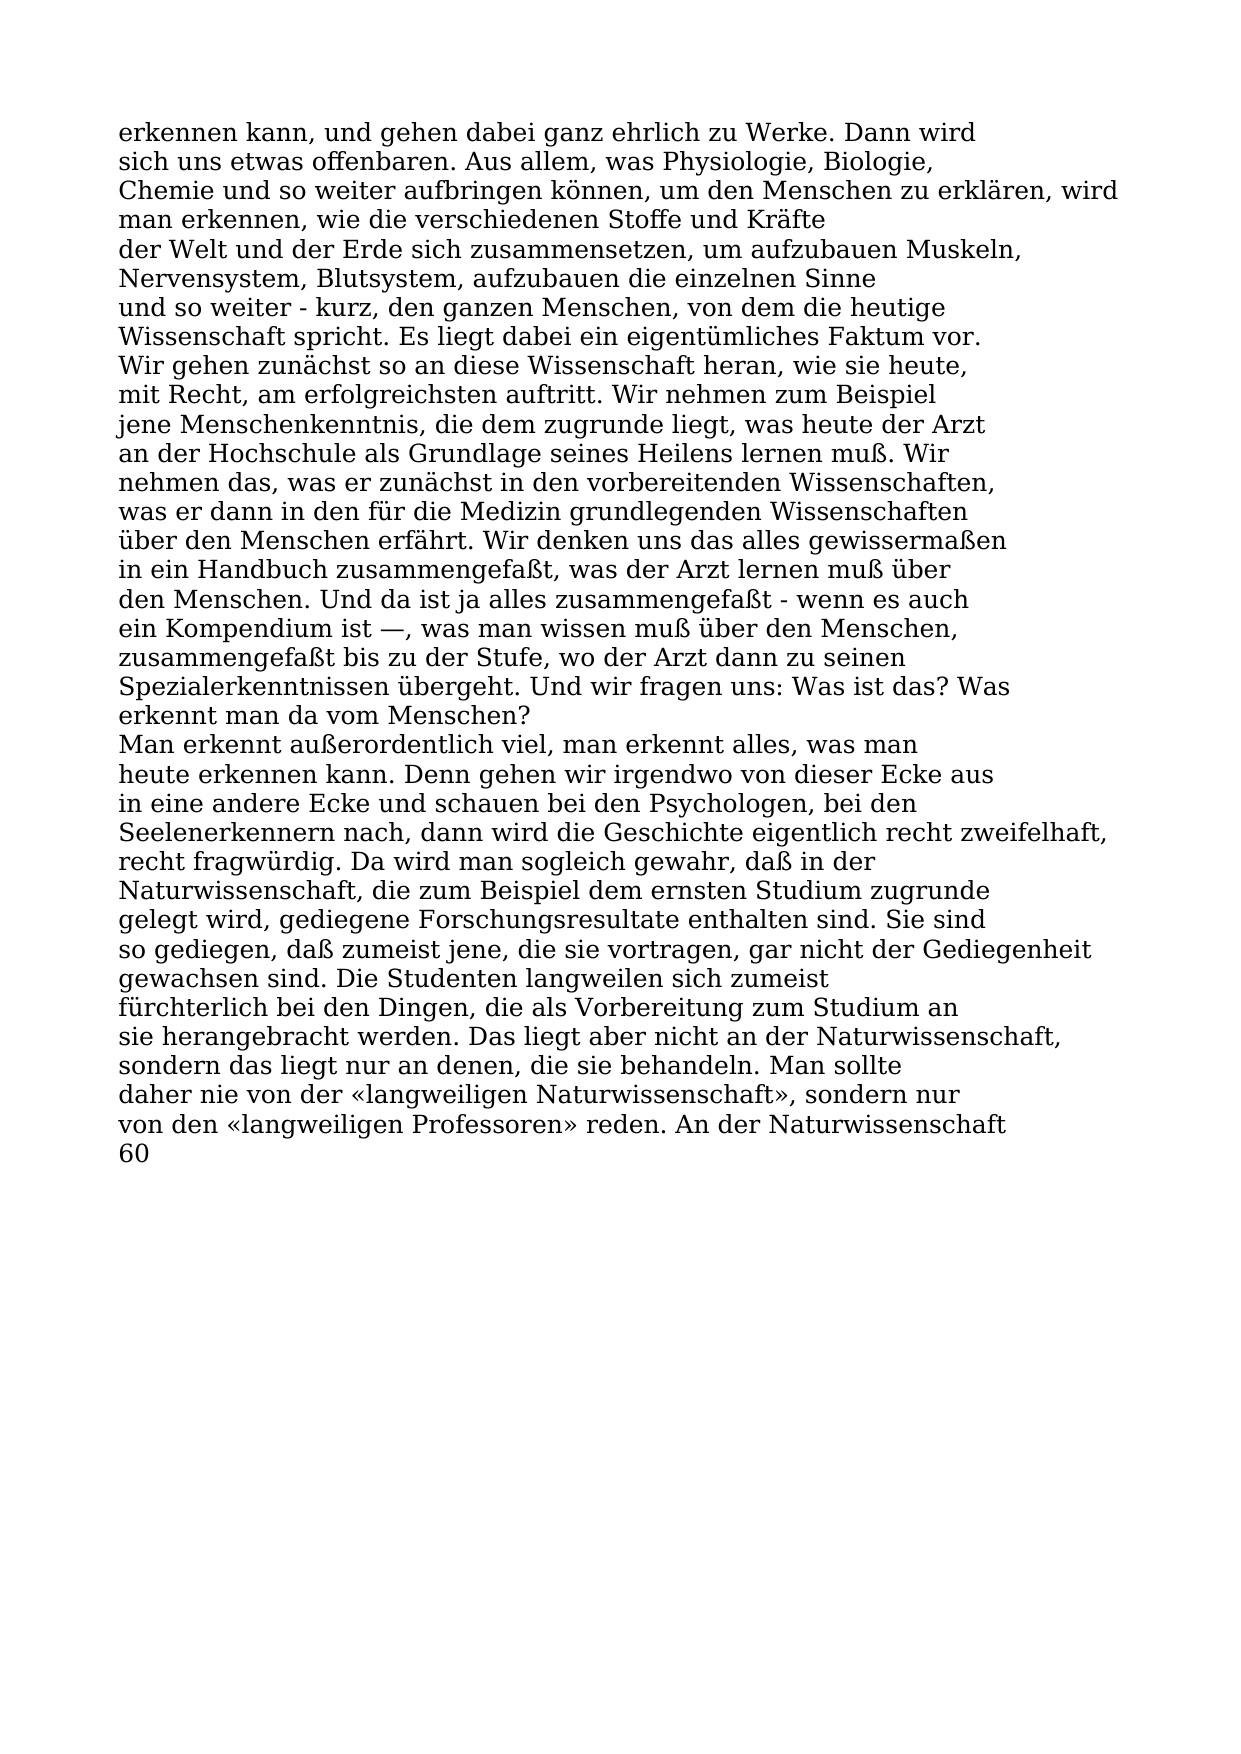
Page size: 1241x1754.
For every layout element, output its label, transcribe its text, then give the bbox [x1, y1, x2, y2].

text Naturwissenschaft, die zum Beispiel dem ernsten Studium zugrunde [118, 876, 1122, 906]
text sie herangebracht werden. Das liegt aber nicht an der Naturwissenschaft, sondern das liegt nur an denen, die sie behandeln. Man sollte [118, 1022, 1122, 1081]
text erkennt man da vom Menschen? [118, 701, 1122, 731]
text den Menschen. Und da ist ja alles zusammengefaßt - wenn es auch [118, 585, 1122, 614]
text was er dann in den für die Medizin grundlegenden Wissenschaften [118, 497, 1122, 526]
text in eine andere Ecke und schauen bei den Psychologen, bei den Seelenerkennern nach, dann wird die Geschichte eigentlich recht zweifelhaft, recht fragwürdig. Da wird man sogleich gewahr, daß in der [118, 789, 1122, 876]
text zusammengefaßt bis zu der Stufe, wo der Arzt dann zu seinen Spezialerkenntnissen übergeht. Und wir fragen uns: Was ist das? Was [118, 643, 1122, 701]
text von den «langweiligen Professoren» reden. An der Naturwissenschaft [118, 1110, 1122, 1139]
text und so weiter - kurz, den ganzen Menschen, von dem die heutige [118, 293, 1122, 322]
text sich uns etwas offenbaren. Aus allem, was Physiologie, Biologie, [118, 147, 1122, 176]
text daher nie von der «langweiligen Naturwissenschaft», sondern nur [118, 1081, 1122, 1110]
text an der Hochschule als Grundlage seines Heilens lernen muß. Wir [118, 439, 1122, 468]
text so gediegen, daß zumeist jene, die sie vortragen, gar nicht der Gediegenheit gewachsen sind. Die Studenten langweilen sich zumeist [118, 935, 1122, 993]
text gelegt wird, gediegene Forschungsresultate enthalten sind. Sie sind [118, 906, 1122, 935]
text Wissenschaft spricht. Es liegt dabei ein eigentümliches Faktum vor. [118, 322, 1122, 351]
text heute erkennen kann. Denn gehen wir irgendwo von dieser Ecke aus [118, 760, 1122, 789]
text mit Recht, am erfolgreichsten auftritt. Wir nehmen zum Beispiel [118, 381, 1122, 410]
text Man erkennt außerordentlich viel, man erkennt alles, was man [118, 731, 1122, 760]
text fürchterlich bei den Dingen, die als Vorbereitung zum Studium an [118, 993, 1122, 1022]
text nehmen das, was er zunächst in den vorbereitenden Wissenschaften, [118, 468, 1122, 497]
text der Welt und der Erde sich zusammensetzen, um aufzubauen Muskeln, Nervensystem, Blutsystem, aufzubauen die einzelnen Sinne [118, 235, 1122, 293]
text erkennen kann, und gehen dabei ganz ehrlich zu Werke. Dann wird [118, 118, 1122, 147]
text jene Menschenkenntnis, die dem zugrunde liegt, was heute der Arzt [118, 410, 1122, 439]
text in ein Handbuch zusammengefaßt, was der Arzt lernen muß über [118, 556, 1122, 585]
text Wir gehen zunächst so an diese Wissenschaft heran, wie sie heute, [118, 351, 1122, 381]
text ein Kompendium ist —, was man wissen muß über den Menschen, [118, 614, 1122, 643]
text über den Menschen erfährt. Wir denken uns das alles gewissermaßen [118, 526, 1122, 556]
text 60 [118, 1139, 1122, 1168]
text Chemie und so weiter aufbringen können, um den Menschen zu erklären, wird man erkennen, wie die verschiedenen Stoffe und Kräfte [118, 176, 1122, 235]
